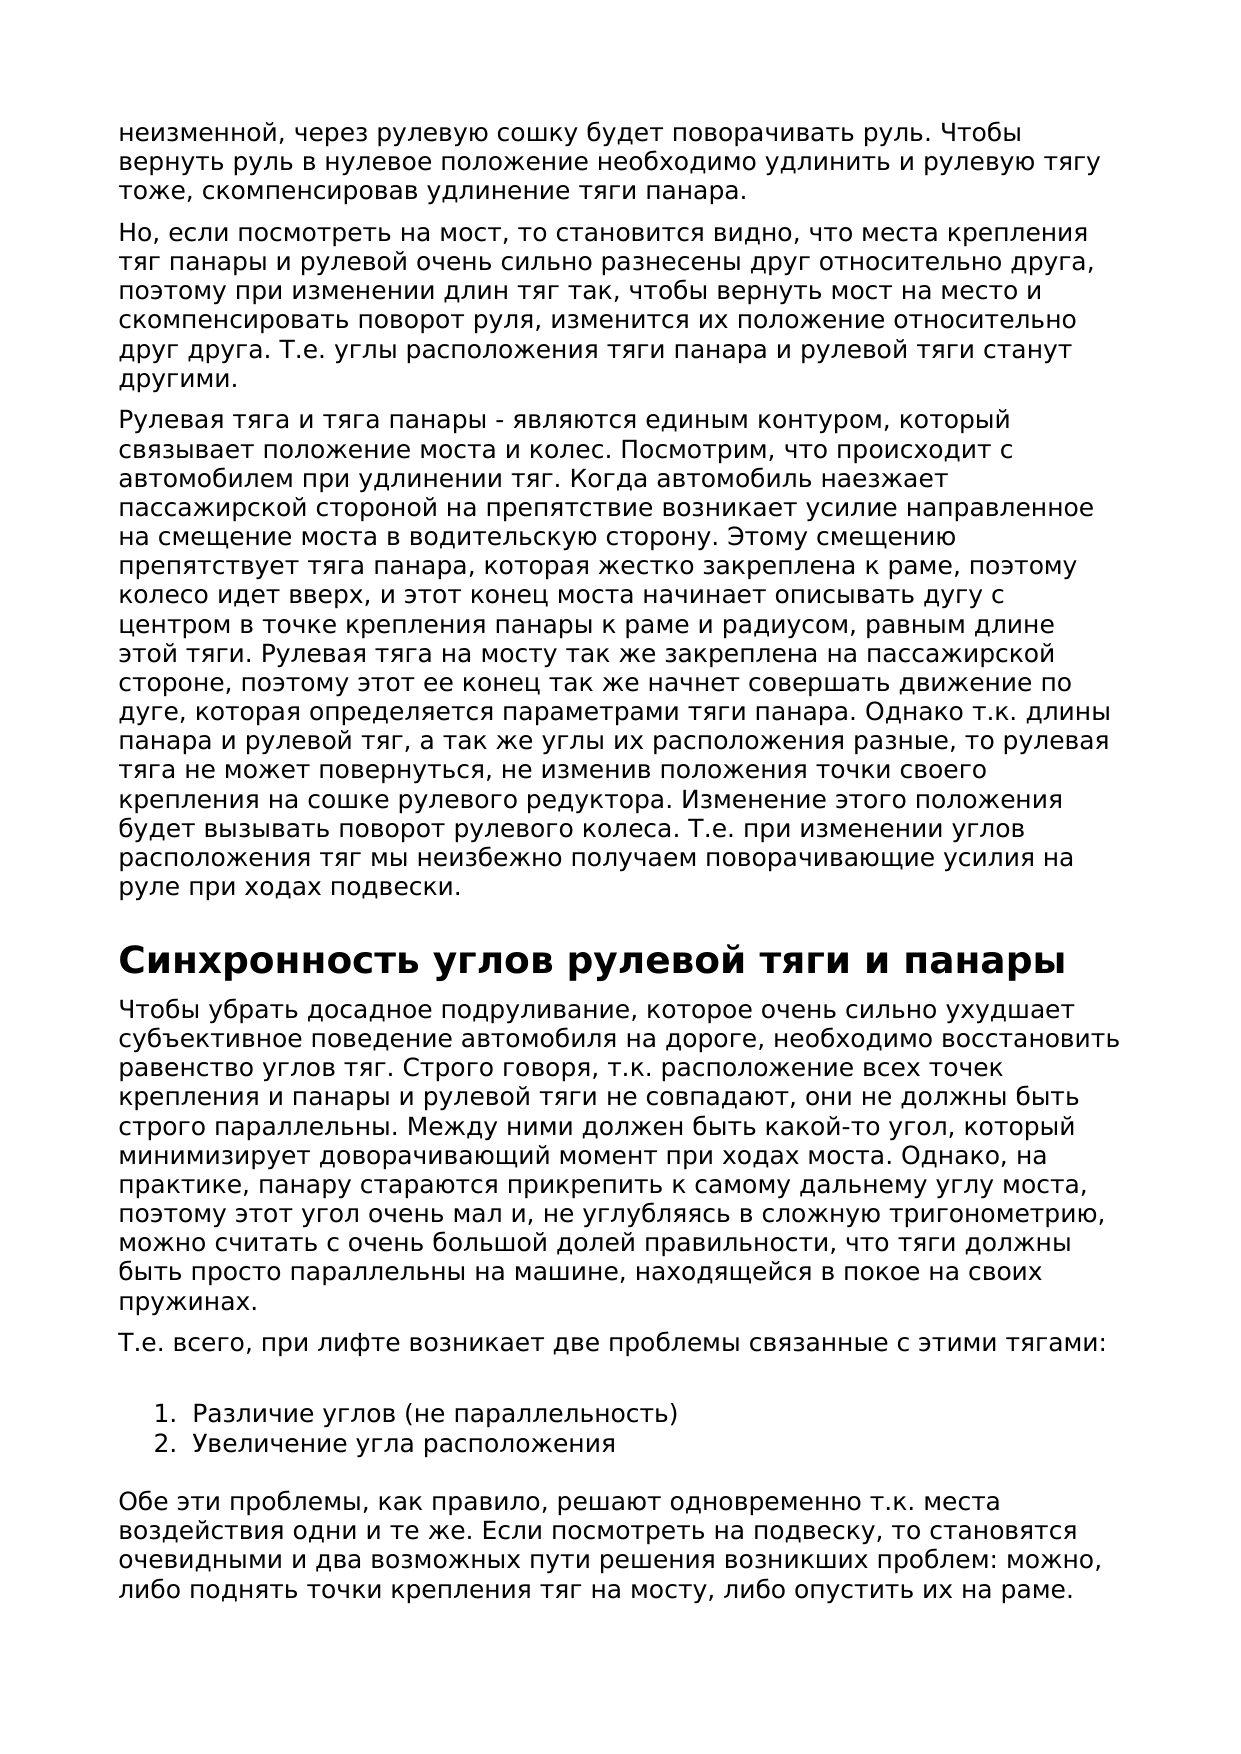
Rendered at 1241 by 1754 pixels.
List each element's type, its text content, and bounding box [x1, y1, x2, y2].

list Увеличение угла расположения [177, 1429, 1122, 1458]
text неизменной, через рулевую сошку будет поворачивать руль. Чтобы вернуть руль в нулевое положение необходимо удлинить и рулевую тягу тоже, скомпенсировав удлинение тяги панара. [118, 118, 1122, 206]
subtitle Синхронность углов рулевой тяги и панары [118, 939, 1122, 983]
text Обе эти проблемы, как правило, решают одновременно т.к. места воздействия одни и те же. Если посмотреть на подвеску, то становятся очевидными и два возможных пути решения возникших проблем: можно, либо поднять точки крепления тяг на мосту, либо опустить их на раме. [118, 1487, 1122, 1604]
text Т.е. всего, при лифте возникает две проблемы связанные с этими тягами: [118, 1328, 1122, 1358]
list Различие углов (не параллельность) [177, 1399, 1122, 1429]
text Но, если посмотреть на мост, то становится видно, что места крепления тяг панары и рулевой очень сильно разнесены друг относительно друга, поэтому при изменении длин тяг так, чтобы вернуть мост на место и скомпенсировать поворот руля, изменится их положение относительно друг друга. Т.е. углы расположения тяги панара и рулевой тяги станут другими. [118, 218, 1122, 393]
text Рулевая тяга и тяга панары - являются единым контуром, который связывает положение моста и колес. Посмотрим, что происходит с автомобилем при удлинении тяг. Когда автомобиль наезжает пассажирской стороной на препятствие возникает усилие направленное на смещение моста в водительскую сторону. Этому смещению препятствует тяга панара, которая жестко закреплена к раме, поэтому колесо идет вверх, и этот конец моста начинает описывать дугу с центром в точке крепления панары к раме и радиусом, равным длине этой тяги. Рулевая тяга на мосту так же закреплена на пассажирской стороне, поэтому этот ее конец так же начнет совершать движение по дуге, которая определяется параметрами тяги панара. Однако т.к. длины панара и рулевой тяг, а так же углы их расположения разные, то рулевая тяга не может повернуться, не изменив положения точки своего крепления на сошке рулевого редуктора. Изменение этого положения будет вызывать поворот рулевого колеса. Т.е. при изменении углов расположения тяг мы неизбежно получаем поворачивающие усилия на руле при ходах подвески. [118, 406, 1122, 901]
text Чтобы убрать досадное подруливание, которое очень сильно ухудшает субъективное поведение автомобиля на дороге, необходимо восстановить равенство углов тяг. Строго говоря, т.к. расположение всех точек крепления и панары и рулевой тяги не совпадают, они не должны быть строго параллельны. Между ними должен быть какой-то угол, который минимизирует доворачивающий момент при ходах моста. Однако, на практике, панару стараются прикрепить к самому дальнему углу моста, поэтому этот угол очень мал и, не углубляясь в сложную тригонометрию, можно считать с очень большой долей правильности, что тяги должны быть просто параллельны на машине, находящейся в покое на своих пружинах. [118, 995, 1122, 1316]
